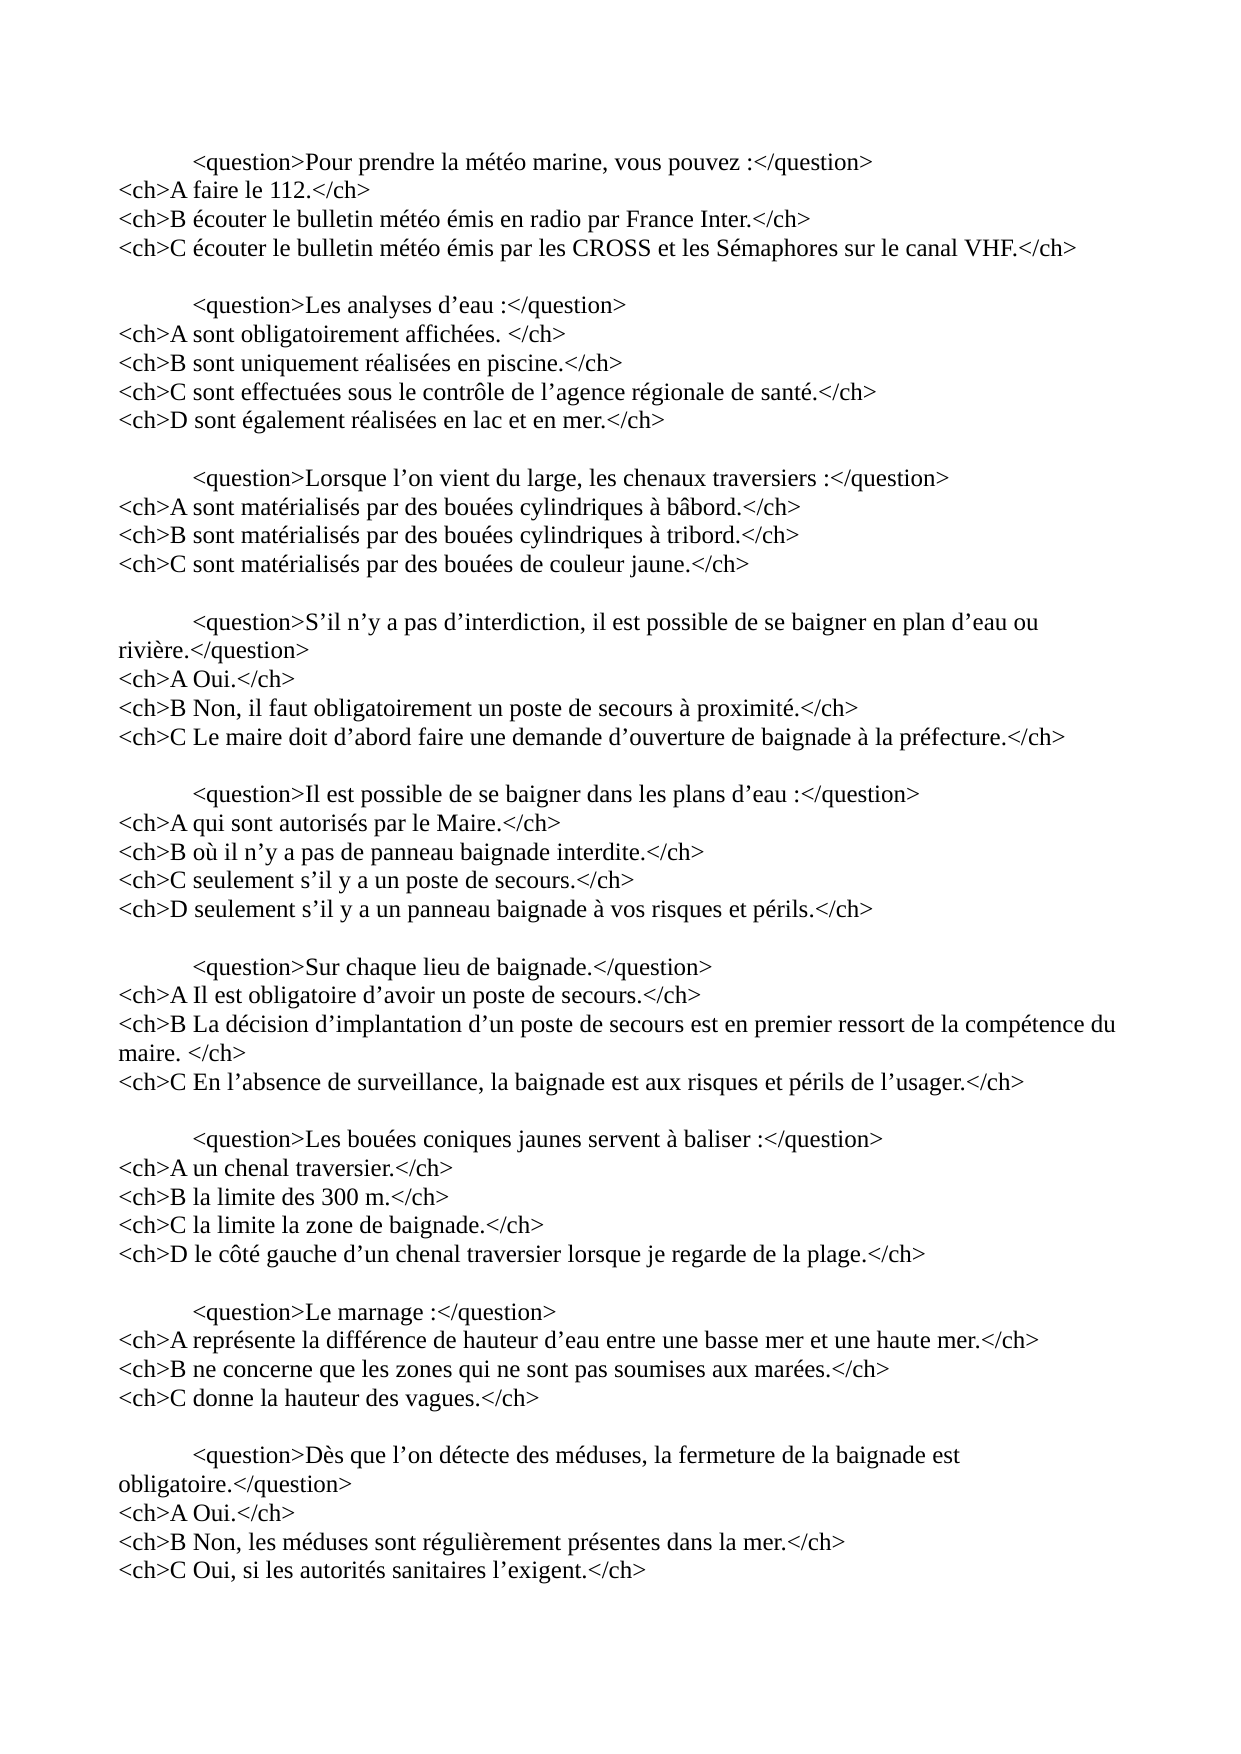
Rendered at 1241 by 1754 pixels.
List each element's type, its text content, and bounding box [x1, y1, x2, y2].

text <ch>B Non, les méduses sont régulièrement présentes dans la mer.</ch> [118, 1527, 1122, 1556]
text <ch>B où il n’y a pas de panneau baignade interdite.</ch> [118, 837, 1122, 866]
text <ch>B sont matérialisés par des bouées cylindriques à tribord.</ch> [118, 521, 1122, 549]
text <question>Les analyses d’eau :</question> [118, 291, 1122, 319]
text <ch>A représente la différence de hauteur d’eau entre une basse mer et une haute mer.</ch> [118, 1326, 1122, 1354]
text <ch>B La décision d’implantation d’un poste de secours est en premier ressort de la compétence du maire. </ch> [118, 1009, 1122, 1067]
text <ch>B Non, il faut obligatoirement un poste de secours à proximité.</ch> [118, 693, 1122, 722]
text <ch>D le côté gauche d’un chenal traversier lorsque je regarde de la plage.</ch> [118, 1239, 1122, 1268]
text <question>Lorsque l’on vient du large, les chenaux traversiers :</question> [118, 463, 1122, 492]
text <ch>A faire le 112.</ch> [118, 176, 1122, 204]
text <ch>C Le maire doit d’abord faire une demande d’ouverture de baignade à la préfecture.</ch> [118, 722, 1122, 751]
text <ch>A sont matérialisés par des bouées cylindriques à bâbord.</ch> [118, 492, 1122, 521]
text <ch>D seulement s’il y a un panneau baignade à vos risques et périls.</ch> [118, 894, 1122, 923]
text <ch>C donne la hauteur des vagues.</ch> [118, 1383, 1122, 1412]
text <ch>B écouter le bulletin météo émis en radio par France Inter.</ch> [118, 204, 1122, 233]
text <question>S’il n’y a pas d’interdiction, il est possible de se baigner en plan d’eau ou rivière.</question> [118, 607, 1122, 664]
text <ch>C sont matérialisés par des bouées de couleur jaune.</ch> [118, 549, 1122, 578]
text <question>Il est possible de se baigner dans les plans d’eau :</question> [118, 779, 1122, 808]
text <ch>C Oui, si les autorités sanitaires l’exigent.</ch> [118, 1556, 1122, 1584]
text <question>Pour prendre la météo marine, vous pouvez :</question> [118, 147, 1122, 176]
text <ch>B ne concerne que les zones qui ne sont pas soumises aux marées.</ch> [118, 1354, 1122, 1383]
text <ch>A qui sont autorisés par le Maire.</ch> [118, 808, 1122, 837]
text <question>Les bouées coniques jaunes servent à baliser :</question> [118, 1124, 1122, 1153]
text <ch>B la limite des 300 m.</ch> [118, 1182, 1122, 1211]
text <question>Sur chaque lieu de baignade.</question> [118, 952, 1122, 981]
text <question>Le marnage :</question> [118, 1297, 1122, 1326]
text <ch>A Il est obligatoire d’avoir un poste de secours.</ch> [118, 981, 1122, 1009]
text <ch>C sont effectuées sous le contrôle de l’agence régionale de santé.</ch> [118, 377, 1122, 406]
text <ch>C la limite la zone de baignade.</ch> [118, 1211, 1122, 1239]
text <ch>C seulement s’il y a un poste de secours.</ch> [118, 866, 1122, 894]
text <ch>C écouter le bulletin météo émis par les CROSS et les Sémaphores sur le canal VHF.</ch> [118, 233, 1122, 262]
text <question>Dès que l’on détecte des méduses, la fermeture de la baignade est obligatoire.</question> [118, 1441, 1122, 1498]
text <ch>A sont obligatoirement affichées. </ch> [118, 319, 1122, 348]
text <ch>A Oui.</ch> [118, 1498, 1122, 1527]
text <ch>A Oui.</ch> [118, 664, 1122, 693]
text <ch>B sont uniquement réalisées en piscine.</ch> [118, 348, 1122, 377]
text <ch>C En l’absence de surveillance, la baignade est aux risques et périls de l’usager.</ch> [118, 1067, 1122, 1096]
text <ch>D sont également réalisées en lac et en mer.</ch> [118, 406, 1122, 434]
text <ch>A un chenal traversier.</ch> [118, 1153, 1122, 1182]
